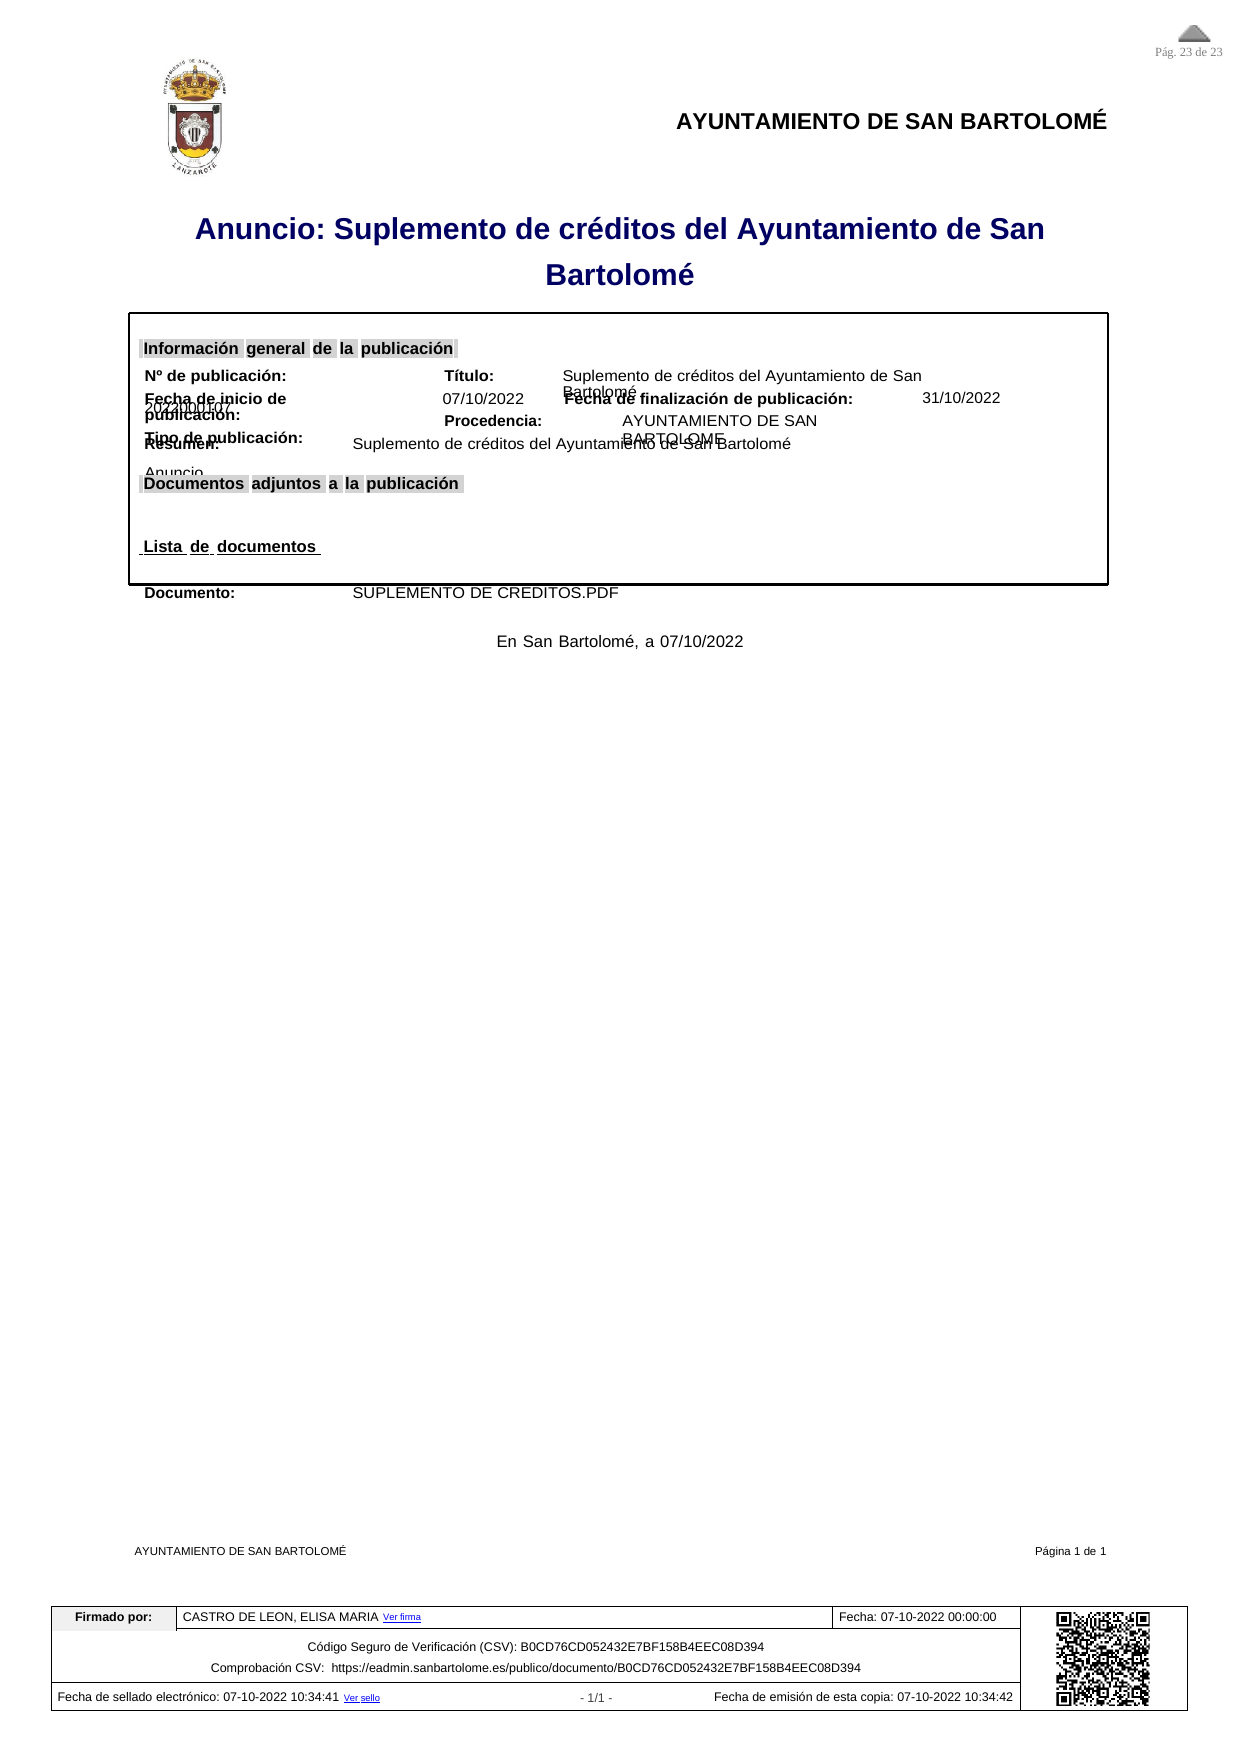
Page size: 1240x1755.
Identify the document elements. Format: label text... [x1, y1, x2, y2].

text AYUNTAMIENTO DE SAN BARTOLOMÉ Página 1 de 1 [134, 1544, 1235, 1557]
table_header [1021, 1607, 1187, 1710]
table_cell Código Seguro de Verificación (CSV): B0CD76CD052432E7BF158B4EEC08D394 Comprobación CSV: https://eadmin.sanbartolome.es/publico/documento/B0CD76CD052432E7BF158B4EEC08D394 [52, 1629, 1020, 1682]
text Anuncio: Suplemento de créditos del Ayuntamiento de San Bartolomé [163, 211, 1077, 292]
picture [1177, 25, 1211, 42]
picture [130, 42, 261, 194]
picture [1056, 1612, 1150, 1706]
table_header Fecha: 07-10-2022 00:00:00 [833, 1607, 1020, 1628]
table_header Firmado por: [52, 1607, 176, 1628]
text En San Bartolomé, a 07/10/2022 [163, 632, 1077, 651]
subtitle AYUNTAMIENTO DE SAN BARTOLOMÉ [676, 108, 1235, 134]
table_cell Fecha de sellado electrónico: 07-10-2022 10:34:41 Ver sello - 1/1 - Fecha de emisión de esta copia: 07-10-2022 10:34:42 [52, 1683, 1020, 1710]
table_header CASTRO DE LEON, ELISA MARIA Ver firma [177, 1607, 832, 1628]
